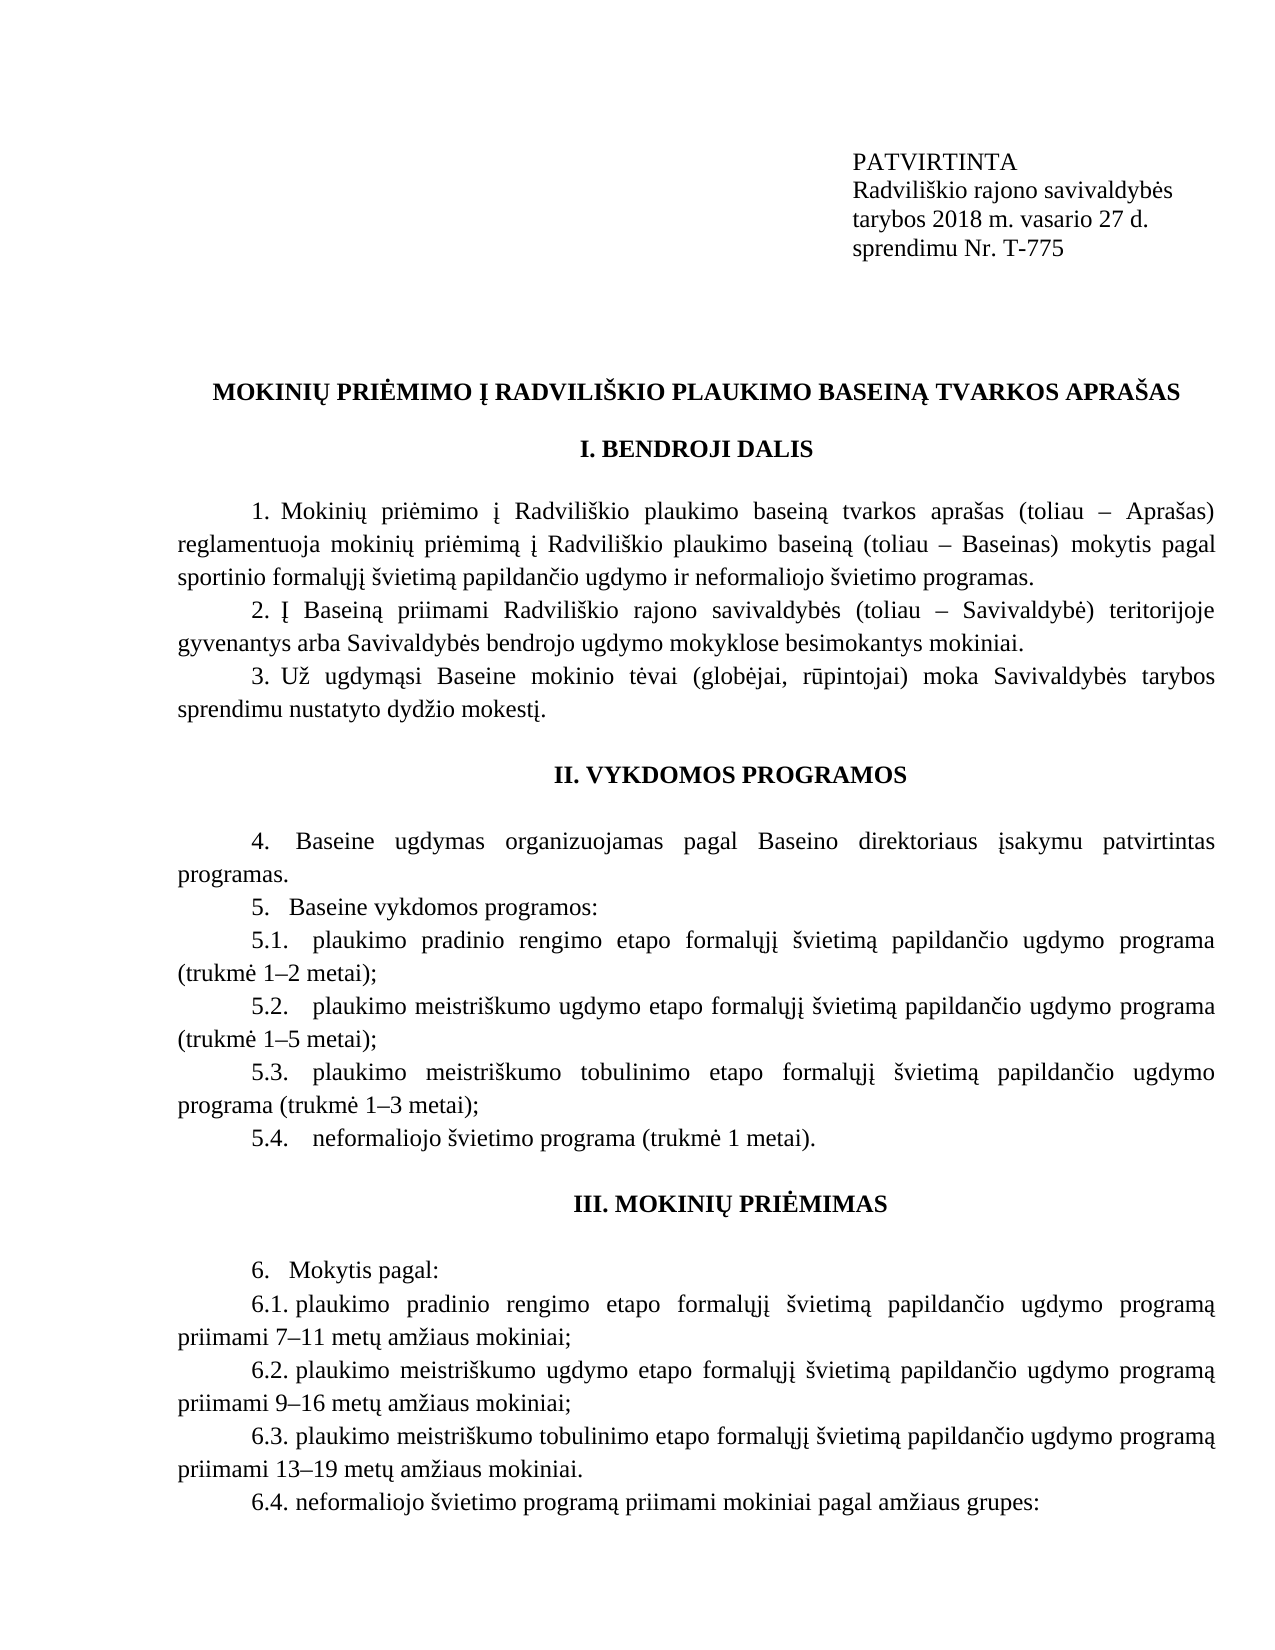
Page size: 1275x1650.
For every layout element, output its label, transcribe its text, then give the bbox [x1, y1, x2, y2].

text 6.4. neformaliojo švietimo programą priimami mokiniai pagal amžiaus grupes: [177, 1487, 1216, 1516]
text 6.3. plaukimo meistriškumo tobulinimo etapo formalųjį švietimą papildančio ugdymo programą priimami 13–19 metų amžiaus mokiniai. [177, 1421, 1216, 1482]
text 6. Mokytis pagal: [251, 1256, 1216, 1284]
text 4. Baseine ugdymas organizuojamas pagal Baseino direktoriaus įsakymu patvirtintas programas. [177, 826, 1216, 888]
text Radviliškio rajono savivaldybės [717, 176, 1216, 204]
text 6.1. plaukimo pradinio rengimo etapo formalųjį švietimą papildančio ugdymo programą priimami 7–11 metų amžiaus mokiniai; [177, 1289, 1216, 1350]
text sprendimu Nr. T-775 [717, 233, 1216, 262]
text III. MOKINIŲ PRIĖMIMAS [177, 1189, 1216, 1218]
text 5. Baseine vykdomos programos: [251, 892, 1216, 921]
text tarybos 2018 m. vasario 27 d. [717, 204, 1216, 233]
text 1. Mokinių priėmimo į Radviliškio plaukimo baseiną tvarkos aprašas (toliau – Aprašas) reglamentuoja mokinių priėmimą į Radviliškio plaukimo baseiną (toliau – Baseinas) mokytis pagal sportinio formalųjį švietimą papildančio ugdymo ir neformaliojo švietimo programas. [177, 496, 1216, 591]
text 2. Į Baseiną priimami Radviliškio rajono savivaldybės (toliau – Savivaldybė) teritorijoje gyvenantys arba Savivaldybės bendrojo ugdymo mokyklose besimokantys mokiniai. [177, 595, 1216, 657]
text 5.1. plaukimo pradinio rengimo etapo formalųjį švietimą papildančio ugdymo programa (trukmė 1–2 metai); [177, 925, 1216, 987]
text 5.2. plaukimo meistriškumo ugdymo etapo formalųjį švietimą papildančio ugdymo programa (trukmė 1–5 metai); [177, 991, 1216, 1053]
text MOKINIŲ PRIĖMIMO Į RADVILIŠKIO PLAUKIMO BASEINĄ TVARKOS APRAŠAS [177, 377, 1216, 406]
text 5.4. neformaliojo švietimo programa (trukmė 1 metai). [177, 1123, 1216, 1152]
text I. BENDROJI DALIS [177, 434, 1216, 463]
text 5.3. plaukimo meistriškumo tobulinimo etapo formalųjį švietimą papildančio ugdymo programa (trukmė 1–3 metai); [177, 1057, 1216, 1119]
text II. VYKDOMOS PROGRAMOS [177, 760, 1216, 789]
text 6.2. plaukimo meistriškumo ugdymo etapo formalųjį švietimą papildančio ugdymo programą priimami 9–16 metų amžiaus mokiniai; [177, 1355, 1216, 1416]
text 3. Už ugdymąsi Baseine mokinio tėvai (globėjai, rūpintojai) moka Savivaldybės tarybos sprendimu nustatyto dydžio mokestį. [177, 661, 1216, 723]
text PATVIRTINTA [717, 147, 1216, 176]
